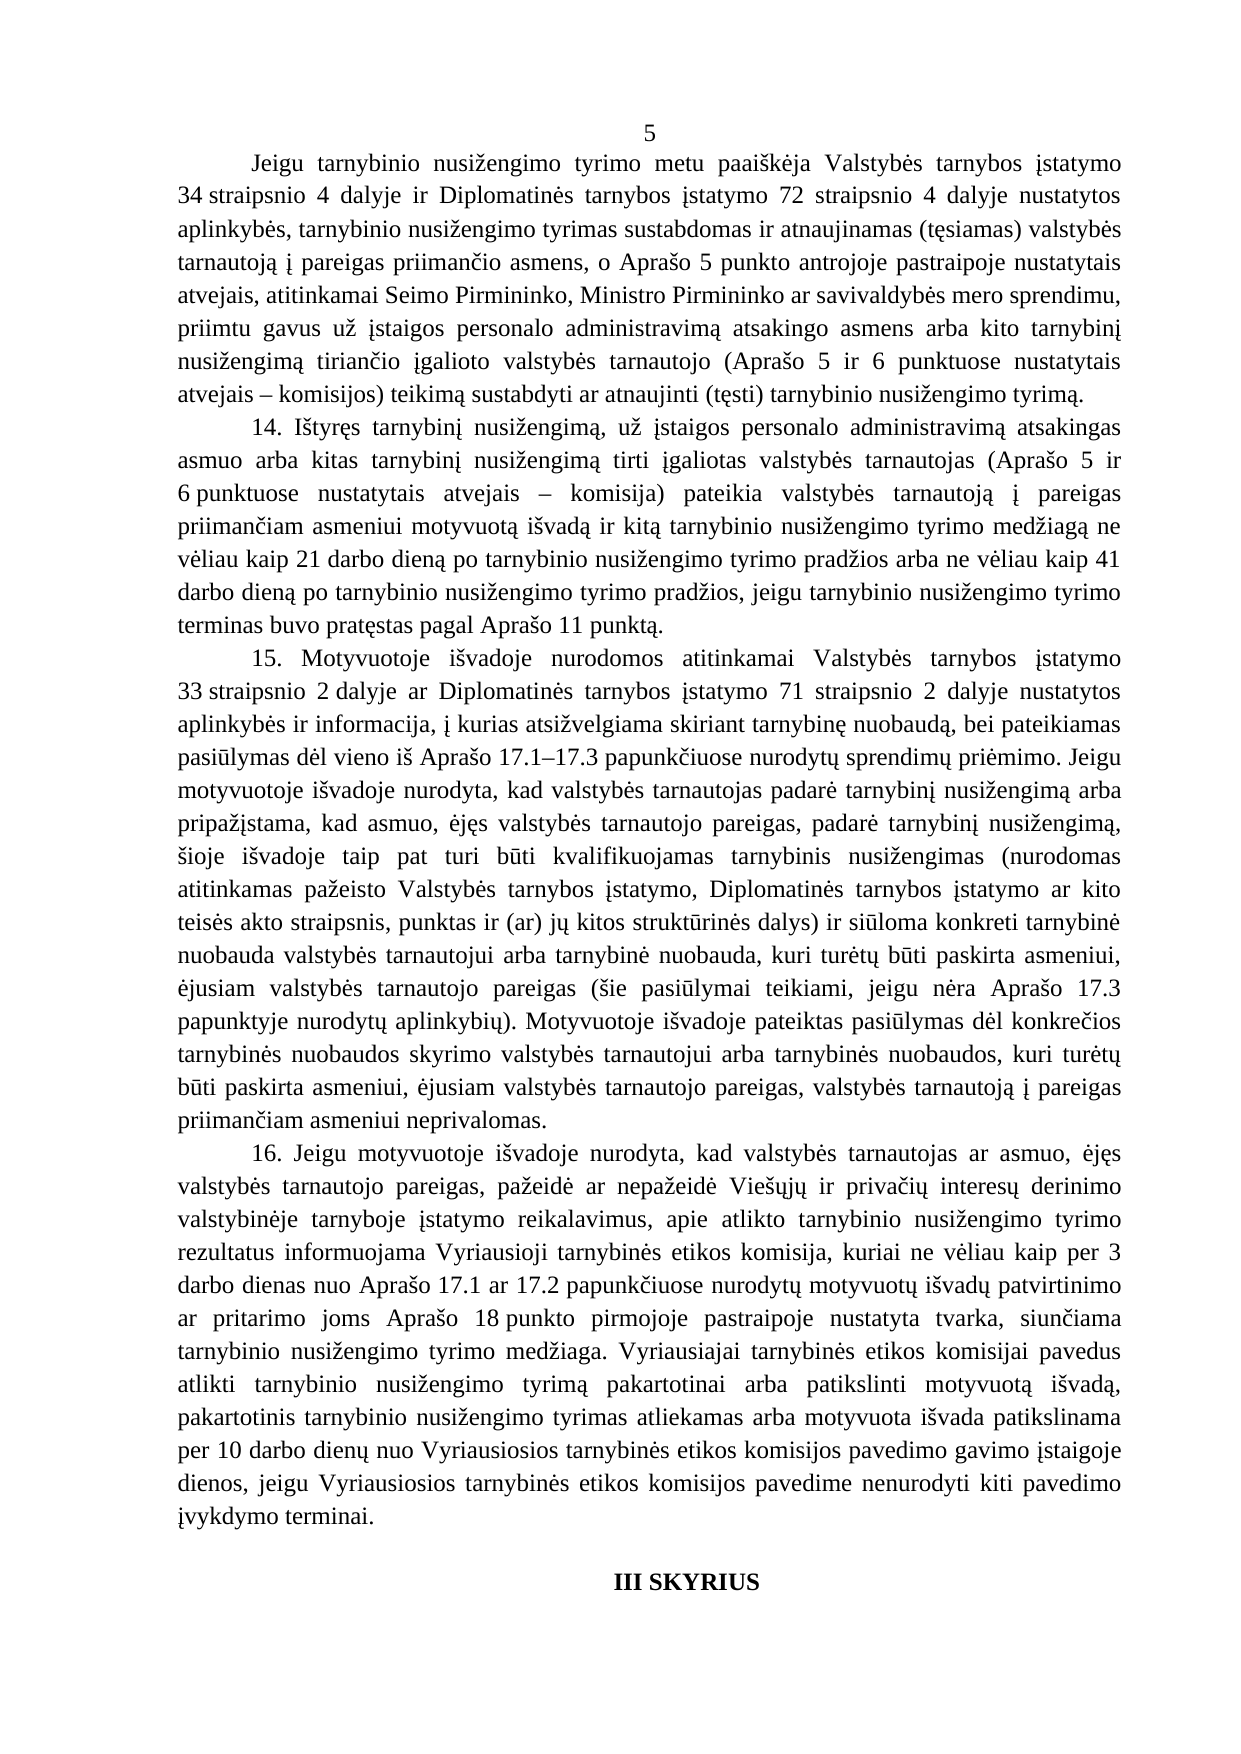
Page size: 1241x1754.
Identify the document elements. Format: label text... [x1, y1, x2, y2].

text 14. Ištyręs tarnybinį nusižengimą, už įstaigos personalo administravimą atsakingas asmuo arba kitas tarnybinį nusižengimą tirti įgaliotas valstybės tarnautojas (Aprašo 5 ir 6 punktuose nustatytais atvejais – komisija) pateikia valstybės tarnautoją į pareigas priimančiam asmeniui motyvuotą išvadą ir kitą tarnybinio nusižengimo tyrimo medžiagą ne vėliau kaip 21 darbo dieną po tarnybinio nusižengimo tyrimo pradžios arba ne vėliau kaip 41 darbo dieną po tarnybinio nusižengimo tyrimo pradžios, jeigu tarnybinio nusižengimo tyrimo terminas buvo pratęstas pagal Aprašo 11 punktą. [177, 412, 1122, 639]
text 15. Motyvuotoje išvadoje nurodomos atitinkamai Valstybės tarnybos įstatymo 33 straipsnio 2 dalyje ar Diplomatinės tarnybos įstatymo 71 straipsnio 2 dalyje nustatytos aplinkybės ir informacija, į kurias atsižvelgiama skiriant tarnybinę nuobaudą, bei pateikiamas pasiūlymas dėl vieno iš Aprašo 17.1–17.3 papunkčiuose nurodytų sprendimų priėmimo. Jeigu motyvuotoje išvadoje nurodyta, kad valstybės tarnautojas padarė tarnybinį nusižengimą arba pripažįstama, kad asmuo, ėjęs valstybės tarnautojo pareigas, padarė tarnybinį nusižengimą, šioje išvadoje taip pat turi būti kvalifikuojamas tarnybinis nusižengimas (nurodomas atitinkamas pažeisto Valstybės tarnybos įstatymo, Diplomatinės tarnybos įstatymo ar kito teisės akto straipsnis, punktas ir (ar) jų kitos struktūrinės dalys) ir siūloma konkreti tarnybinė nuobauda valstybės tarnautojui arba tarnybinė nuobauda, kuri turėtų būti paskirta asmeniui, ėjusiam valstybės tarnautojo pareigas (šie pasiūlymai teikiami, jeigu nėra Aprašo 17.3 papunktyje nurodytų aplinkybių). Motyvuotoje išvadoje pateiktas pasiūlymas dėl konkrečios tarnybinės nuobaudos skyrimo valstybės tarnautojui arba tarnybinės nuobaudos, kuri turėtų būti paskirta asmeniui, ėjusiam valstybės tarnautojo pareigas, valstybės tarnautoją į pareigas priimančiam asmeniui neprivalomas. [177, 643, 1122, 1134]
text 16. Jeigu motyvuotoje išvadoje nurodyta, kad valstybės tarnautojas ar asmuo, ėjęs valstybės tarnautojo pareigas, pažeidė ar nepažeidė Viešųjų ir privačių interesų derinimo valstybinėje tarnyboje įstatymo reikalavimus, apie atlikto tarnybinio nusižengimo tyrimo rezultatus informuojama Vyriausioji tarnybinės etikos komisija, kuriai ne vėliau kaip per 3 darbo dienas nuo Aprašo 17.1 ar 17.2 papunkčiuose nurodytų motyvuotų išvadų patvirtinimo ar pritarimo joms Aprašo 18 punkto pirmojoje pastraipoje nustatyta tvarka, siunčiama tarnybinio nusižengimo tyrimo medžiaga. Vyriausiajai tarnybinės etikos komisijai pavedus atlikti tarnybinio nusižengimo tyrimą pakartotinai arba patikslinti motyvuotą išvadą, pakartotinis tarnybinio nusižengimo tyrimas atliekamas arba motyvuota išvada patikslinama per 10 darbo dienų nuo Vyriausiosios tarnybinės etikos komisijos pavedimo gavimo įstaigoje dienos, jeigu Vyriausiosios tarnybinės etikos komisijos pavedime nenurodyti kiti pavedimo įvykdymo terminai. [177, 1138, 1122, 1530]
text Jeigu tarnybinio nusižengimo tyrimo metu paaiškėja Valstybės tarnybos įstatymo 34 straipsnio 4 dalyje ir Diplomatinės tarnybos įstatymo 72 straipsnio 4 dalyje nustatytos aplinkybės, tarnybinio nusižengimo tyrimas sustabdomas ir atnaujinamas (tęsiamas) valstybės tarnautoją į pareigas priimančio asmens, o Aprašo 5 punkto antrojoje pastraipoje nustatytais atvejais, atitinkamai Seimo Pirmininko, Ministro Pirmininko ar savivaldybės mero sprendimu, priimtu gavus už įstaigos personalo administravimą atsakingo asmens arba kito tarnybinį nusižengimą tiriančio įgalioto valstybės tarnautojo (Aprašo 5 ir 6 punktuose nustatytais atvejais – komisijos) teikimą sustabdyti ar atnaujinti (tęsti) tarnybinio nusižengimo tyrimą. [177, 148, 1122, 407]
text III SKYRIUS [177, 1567, 1122, 1596]
